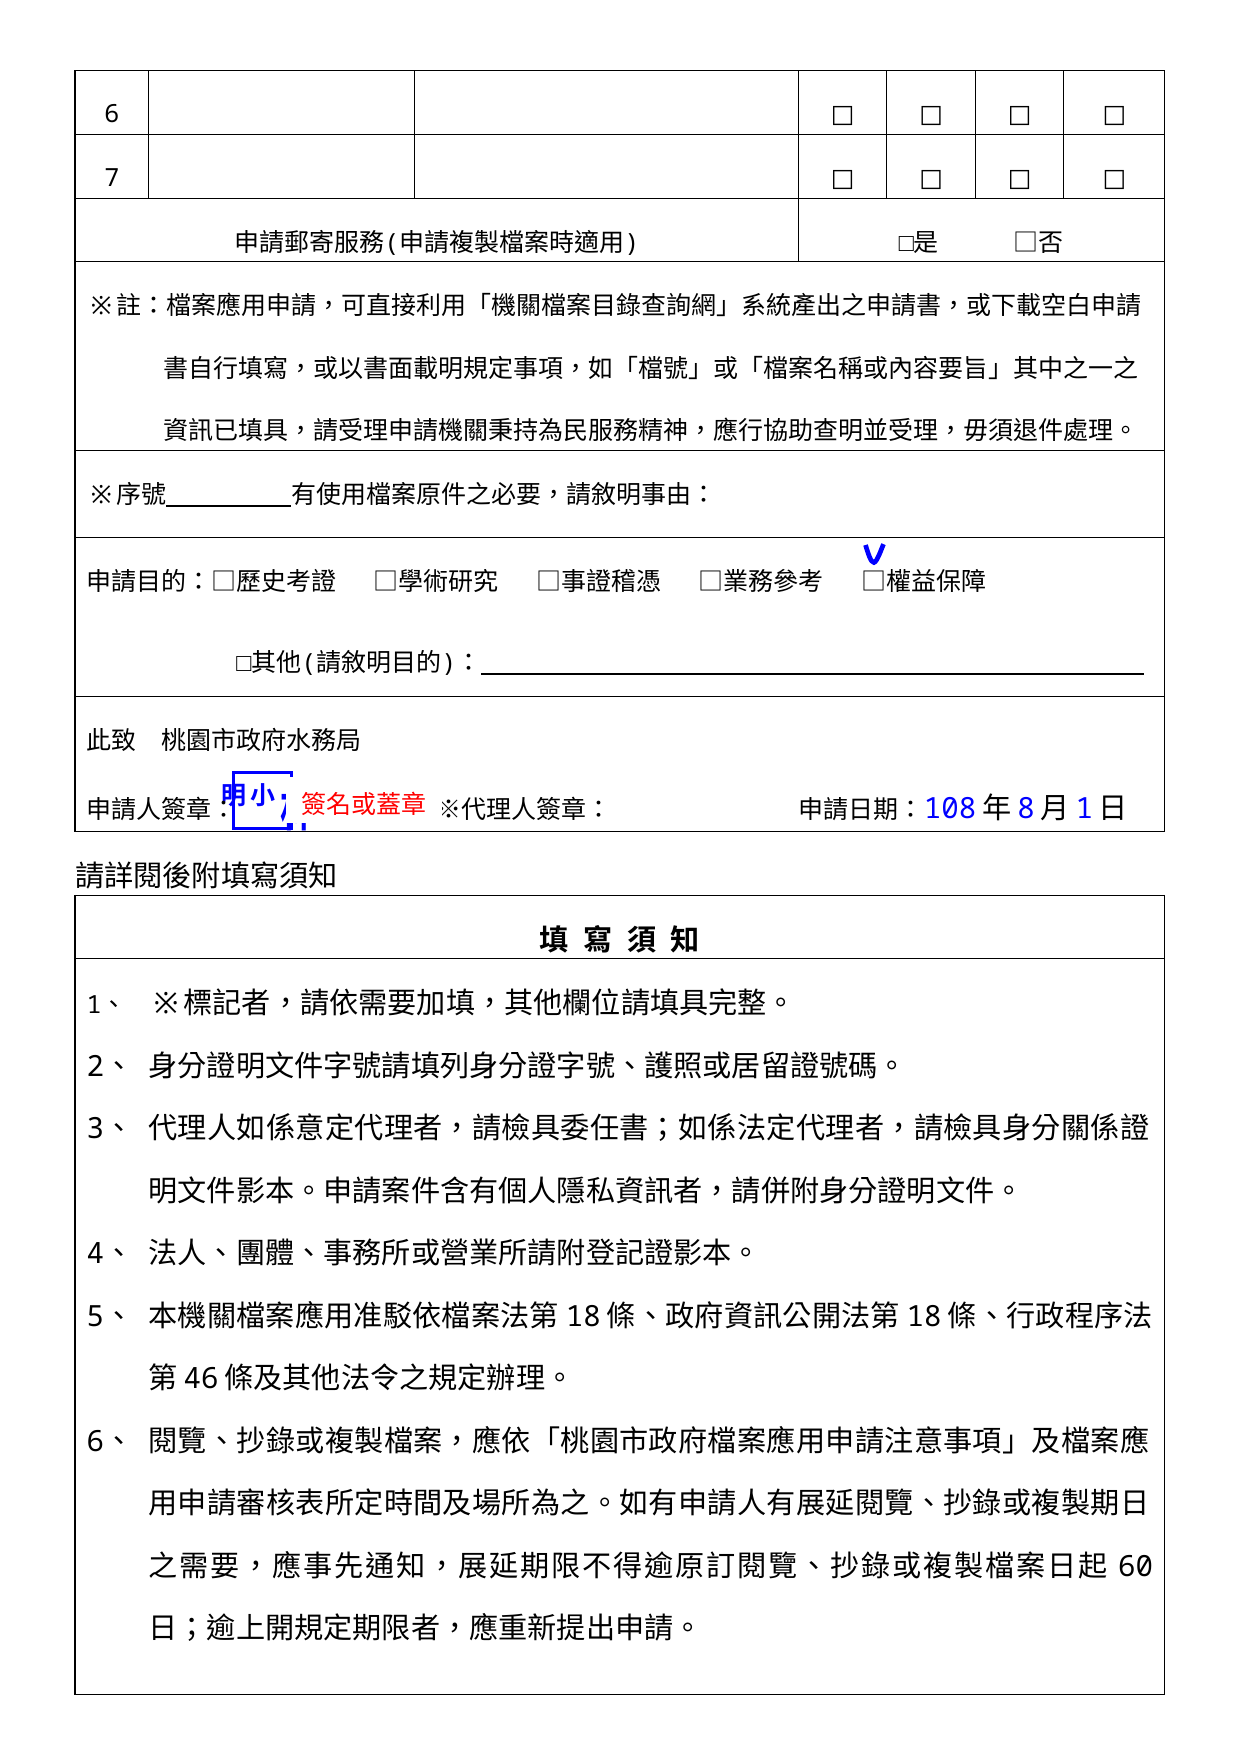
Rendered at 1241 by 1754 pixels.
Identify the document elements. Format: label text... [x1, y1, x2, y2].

table_cell □ [887, 71, 975, 134]
text 請詳閱後附填寫須知 [75, 832, 1165, 895]
table_cell □ [976, 135, 1063, 197]
table_cell ※註：檔案應用申請，可直接利用「機關檔案目錄查詢網」系統產出之申請書，或下載空白申請書自行填寫，或以書面載明規定事項，如「檔號」或「檔案名稱或內容要旨」其中之一之資訊已填具，請受理申請機關秉持為民服務精神，應行協助查明並受理，毋須退件處理。 [76, 262, 1164, 449]
table_cell □ [887, 135, 975, 197]
table_cell 申請郵寄服務(申請複製檔案時適用) [76, 199, 798, 261]
table_cell [415, 71, 798, 134]
table_cell 7 [76, 135, 148, 197]
table_cell 6 [76, 71, 148, 134]
table_cell □ [976, 71, 1063, 134]
table_header 填 寫 須 知 [76, 896, 1164, 958]
table_cell [415, 135, 798, 197]
table_cell 申請目的：□歷史考證 □學術研究 □事證稽憑 □業務參考 □權益保障 □其他(請敘明目的)： [76, 538, 1164, 696]
table_cell [149, 135, 414, 197]
table_cell □是 □否 [799, 199, 1164, 261]
table_cell [149, 71, 414, 134]
table_cell □ [799, 135, 886, 197]
table_cell □ [799, 71, 886, 134]
table_cell □ [1064, 71, 1164, 134]
table_cell □ [1064, 135, 1164, 197]
table_cell ※序號 有使用檔案原件之必要，請敘明事由： [76, 451, 1164, 537]
table_cell ※標記者，請依需要加填，其他欄位請填具完整。 身分證明文件字號請填列身分證字號、護照或居留證號碼。 代理人如係意定代理者，請檢具委任書；如係法定代理者，請檢具身分關係證明文件影本。申請案件含有個人隱私資訊者，請併附身分證明文件。 法人、團體、事務所或營業所請附登記證影本。 本機關檔案應用准駁依檔案法第18條、政府資訊公開法第18條、行政程序法第46條及其他法令之規定辦理。 閱覽、抄錄或複製檔案，應依「桃園市政府檔案應用申請注意事項」及檔案應用申請審核表所定時間及場所為之。如有申請人有展延閱覽、抄錄或複製期日之需要，應事先通知，展延期限不得逾原訂閱覽、抄錄或複製檔案日起60日；逾上開規定期限者，應重新提出申請。 閱覽、抄錄或複製檔案，應遵守「桃園市政府檔案應用申請注意事項」等相關規定，並不得有下列行為： 添註、塗改更換抽取圈點或污損檔案。 拆散已裝訂完成之檔案。 以其他方法破壞檔案或變更檔案內容。 未經許可，擅自將卷宗資料之部分或全帶離閱覽處所。 私自進入檔案作業處所或庫房。 申請人申請閱覽、抄錄或複製檔案時，本局將依國家發展委員會檔案管理局所訂定之「檔案閱覽抄錄複製收費標準」收費。 如申請郵寄服務者，本局承辦人將於函復前與申請人(或代理人)聯繫並詢問申請檔案詳細範圍，並將複製費用之收入繳款書連同審核通知書送達申請人住居所，申請人應先至台灣銀行完成繳費後，本局方會將檔案複製品寄予申請人。 應用檔案而侵害第三人之著作權或隱私權等權益情形時，應由申請人（代理人）自負責任。 申請人填具本表後，得以親自持送、書面通訊或採掃描影像檔電子郵件傳送方式至桃園市政府水務局辦理申請，如採電子郵件傳送方式申請者，申請人應依本須知第11點聯絡方式通知檔案應用服務諮詢窗口。 如有疑問，請洽詢本局檔案應用服務諮詢窗口資訊如下： 諮詢窗口：林皓璿先生、劉書瑋先生（水務局秘書室） 地 址：桃園市桃園區成功路1段32號6樓 電 話：03-3033688轉3562、3561 傳 真：03-3033666 電子郵件：80010823@mail.tycg.gov.tw、10065448@mail.tycg.gov.tw [76, 959, 1164, 1694]
table_cell 此致 桃園市政府水務局 申請人簽章： ※代理人簽章： 申請日期：108年8月1日 [76, 697, 1164, 831]
